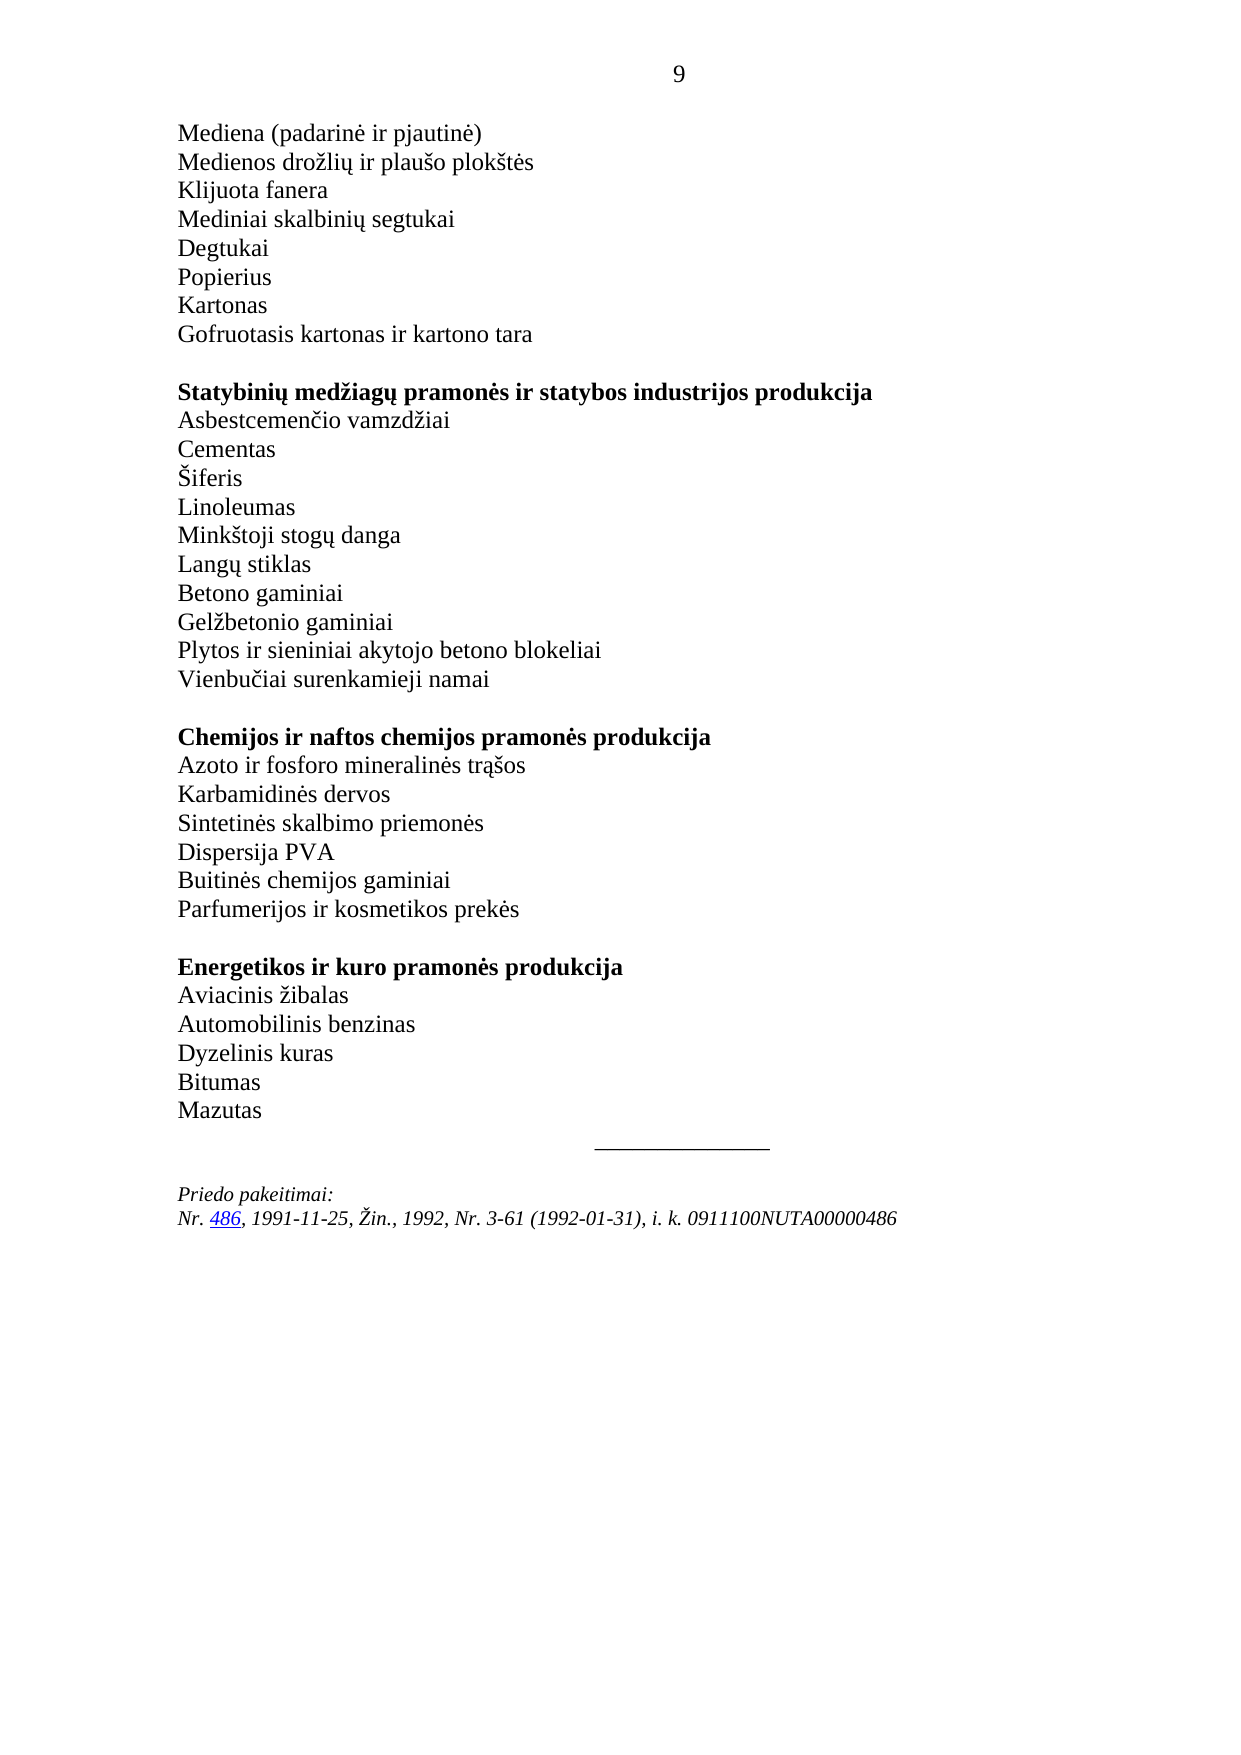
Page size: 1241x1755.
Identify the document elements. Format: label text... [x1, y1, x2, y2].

text Cementas [177, 434, 1187, 463]
text Karbamidinės dervos [177, 779, 1187, 808]
text Statybinių medžiagų pramonės ir statybos industrijos produkcija [177, 377, 1181, 406]
text Linoleumas [177, 492, 1187, 521]
text Mazutas [177, 1096, 1187, 1124]
text Kartonas [177, 291, 1187, 319]
text Betono gaminiai [177, 578, 1187, 607]
text Asbestcemenčio vamzdžiai [177, 406, 1187, 434]
text Gofruotasis kartonas ir kartono tara [177, 319, 1187, 348]
text Sintetinės skalbimo priemonės [177, 808, 1187, 837]
text Klijuota fanera [177, 176, 1187, 204]
text Dispersija PVA [177, 837, 1187, 866]
text Energetikos ir kuro pramonės produkcija [177, 952, 1181, 981]
text Vienbučiai surenkamieji namai [177, 664, 1187, 693]
text Nr. 486, 1991-11-25, Žin., 1992, Nr. 3-61 (1992-01-31), i. k. 0911100NUTA00000486 [177, 1206, 1181, 1230]
text Gelžbetonio gaminiai [177, 607, 1187, 636]
text Parfumerijos ir kosmetikos prekės [177, 894, 1187, 923]
text Degtukai [177, 233, 1187, 262]
text Popierius [177, 262, 1187, 291]
text Mediena (padarinė ir pjautinė) [177, 118, 1187, 147]
text Mediniai skalbinių segtukai [177, 204, 1187, 233]
text Langų stiklas [177, 549, 1187, 578]
text Medienos drožlių ir plaušo plokštės [177, 147, 1187, 176]
text Priedo pakeitimai: [177, 1182, 1181, 1206]
text Aviacinis žibalas [177, 981, 1187, 1009]
text Šiferis [177, 463, 1187, 492]
text Minkštoji stogų danga [177, 521, 1187, 549]
text Azoto ir fosforo mineralinės trąšos [177, 751, 1187, 779]
text Chemijos ir naftos chemijos pramonės produkcija [177, 722, 1181, 751]
text Automobilinis benzinas [177, 1009, 1187, 1038]
text Dyzelinis kuras [177, 1038, 1187, 1067]
text Bitumas [177, 1067, 1187, 1096]
text Buitinės chemijos gaminiai [177, 866, 1187, 894]
text ______________ [177, 1124, 1187, 1153]
text Plytos ir sieniniai akytojo betono blokeliai [177, 636, 1187, 664]
